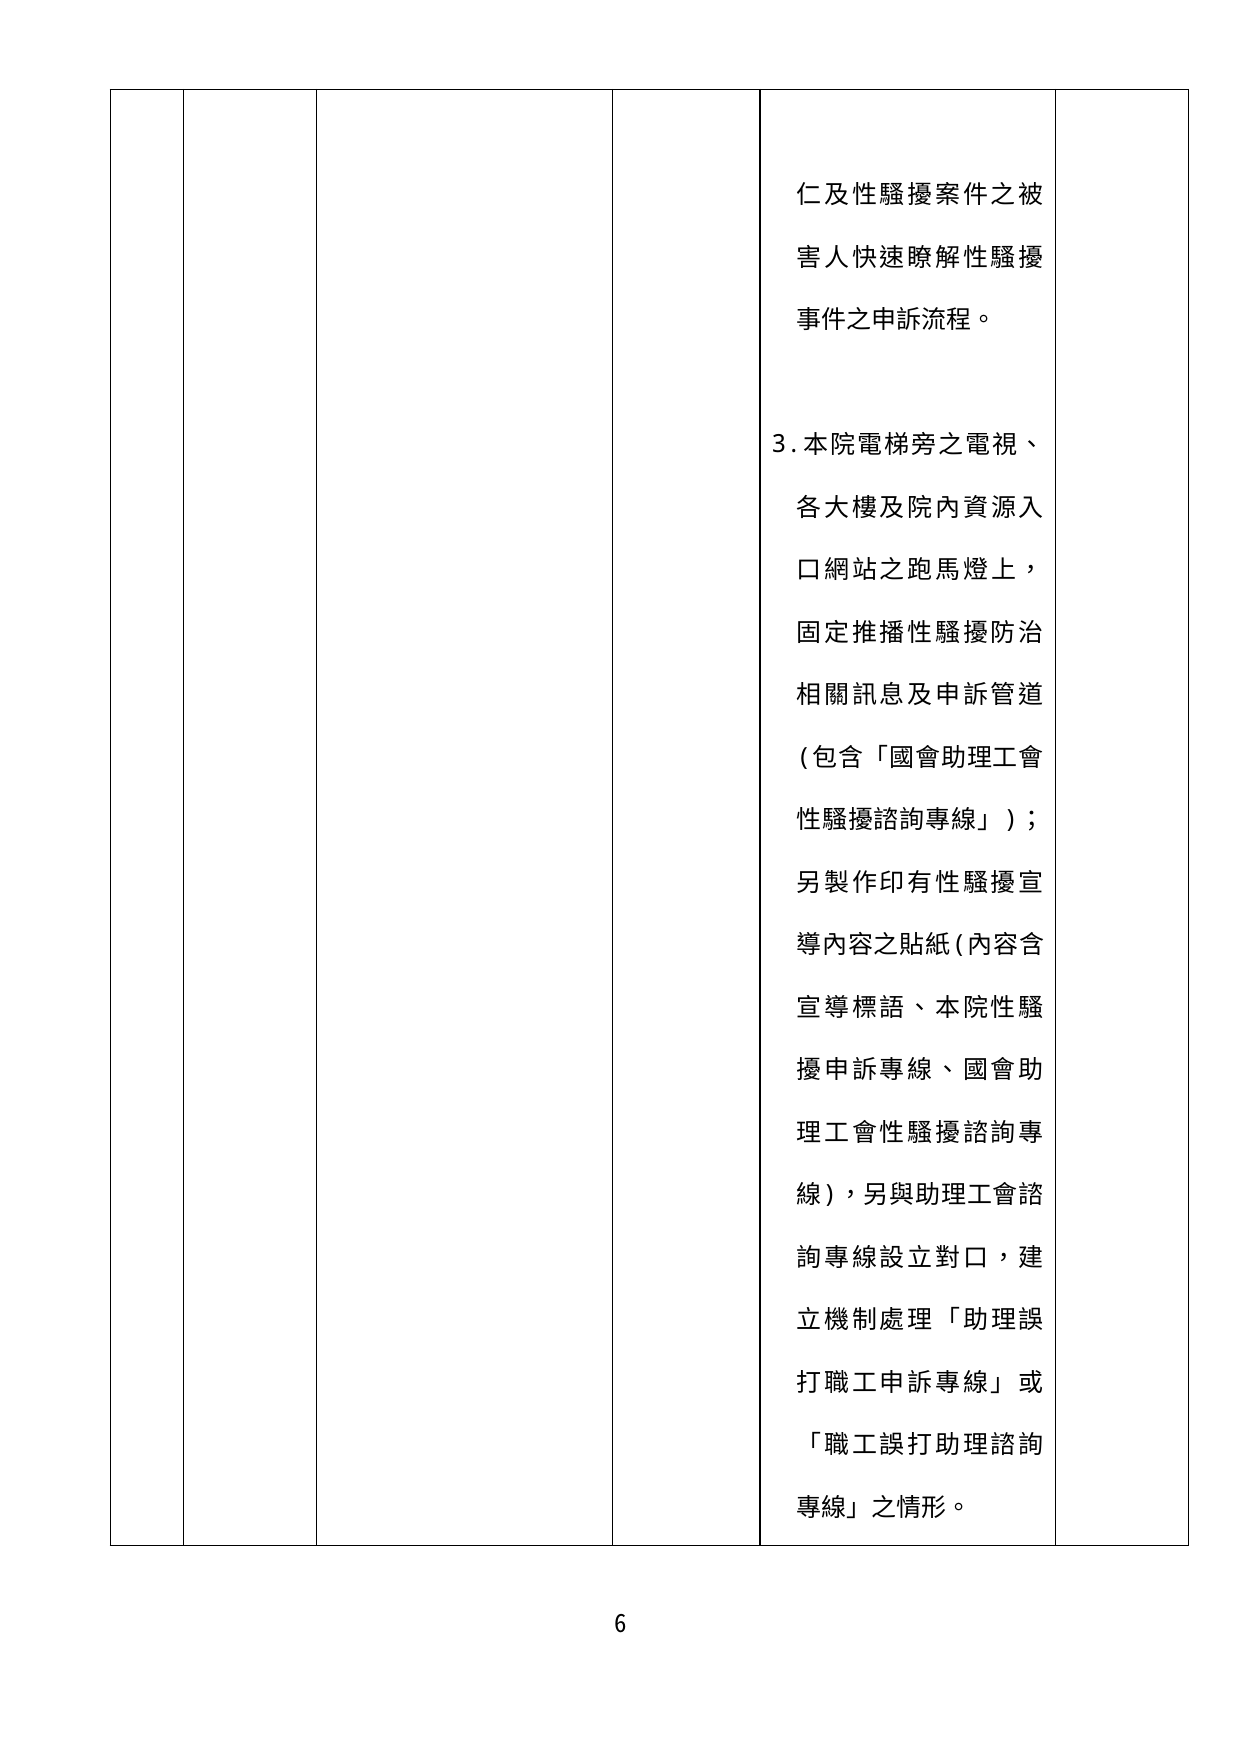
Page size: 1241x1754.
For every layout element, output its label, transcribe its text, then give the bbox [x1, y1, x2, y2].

table_cell [111, 90, 183, 1545]
table_cell 仁及性騷擾案件之被害人快速瞭解性騷擾事件之申訴流程。 3.本院電梯旁之電視、各大樓及院內資源入口網站之跑馬燈上，固定推播性騷擾防治相關訊息及申訴管道(包含「國會助理工會性騷擾諮詢專線」)；另製作印有性騷擾宣導內容之貼紙(內容含宣導標語、本院性騷擾申訴專線、國會助理工會性騷擾諮詢專線)，另與助理工會諮詢專線設立對口，建立機制處理「助理誤打職工申訴專線」或「職工誤打助理諮詢專線」之情形。 [761, 90, 1055, 1545]
table_cell [184, 90, 316, 1545]
table_cell [317, 90, 612, 1545]
table_cell [613, 90, 759, 1545]
table_cell [1056, 90, 1188, 1545]
